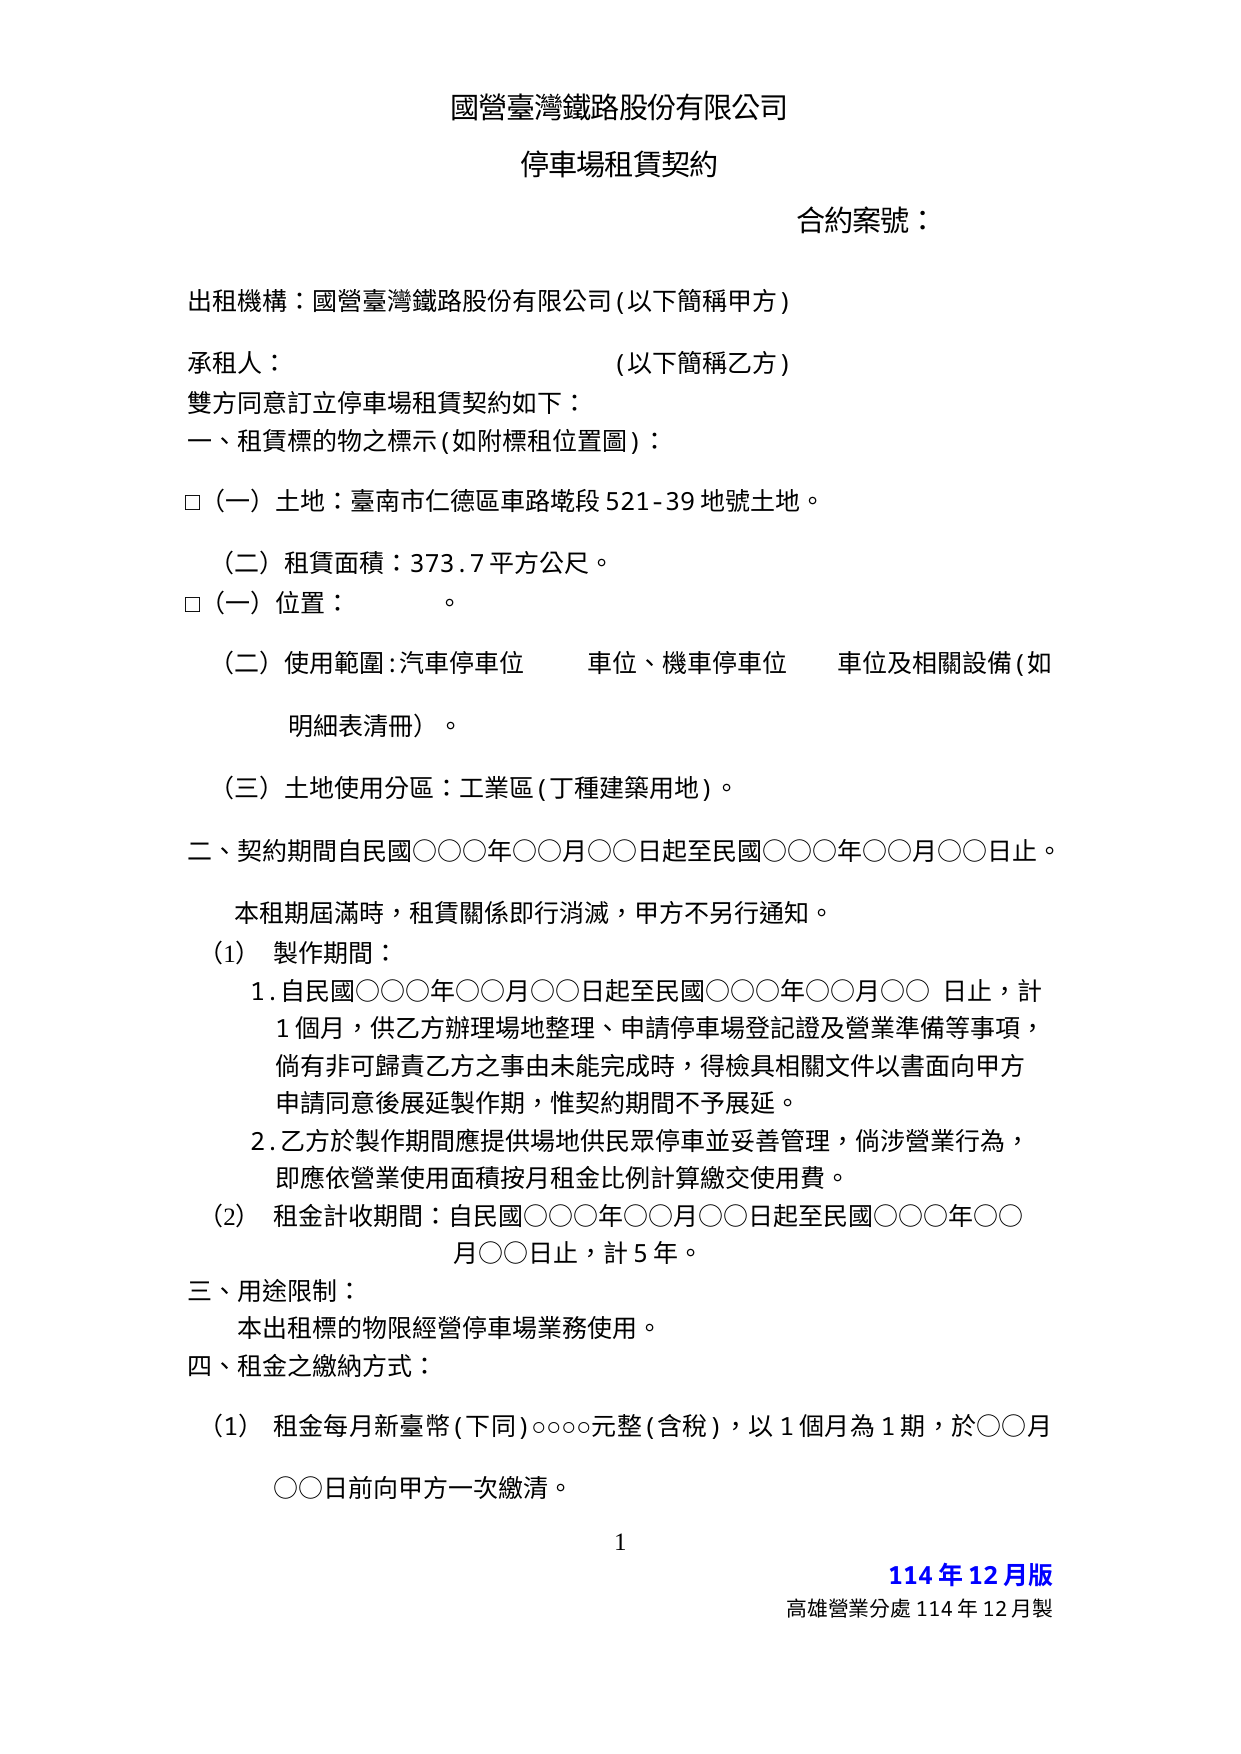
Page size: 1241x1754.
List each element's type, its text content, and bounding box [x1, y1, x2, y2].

list 租金每月新臺幣(下同)○○○○元整(含稅)，以1個月為1期，於○○月○○日前向甲方一次繳清。 [198, 1383, 1053, 1508]
text □（一）位置： 。 [185, 583, 1053, 620]
text 2.乙方於製作期間應提供場地供民眾停車並妥善管理，倘涉營業行為，即應依營業使用面積按月租金比例計算繳交使用費。 [250, 1120, 1047, 1195]
text 一、租賃標的物之標示(如附標租位置圖)： [187, 420, 1047, 458]
text 承租人： (以下簡稱乙方) [187, 320, 1053, 383]
text 國營臺灣鐵路股份有限公司 [187, 89, 1053, 126]
text 二、契約期間自民國○○○年○○月○○日起至民國○○○年○○月○○日止。本租期屆滿時，租賃關係即行消滅，甲方不另行通知。 [187, 808, 1053, 933]
list 製作期間： [198, 933, 1047, 970]
text （二）租賃面積：373.7平方公尺。 [209, 520, 1053, 583]
text 三、用途限制： [187, 1270, 1053, 1308]
text 四、租金之繳納方式： [187, 1345, 1053, 1383]
text （三）土地使用分區：工業區(丁種建築用地)。 [209, 745, 1053, 808]
text □（一）土地：臺南市仁德區車路墘段521-39地號土地。 [185, 458, 1053, 520]
list 租金計收期間：自民國○○○年○○月○○日起至民國○○○年○○月○○日止，計5年。 [198, 1195, 1047, 1270]
text 出租機構：國營臺灣鐵路股份有限公司(以下簡稱甲方) [187, 258, 1053, 320]
text 1.自民國○○○年○○月○○日起至民國○○○年○○月○○ 日止，計1個月，供乙方辦理場地整理、申請停車場登記證及營業準備等事項，倘有非可歸責乙方之事由未能完成時，得檢具相關文件以書面向甲方申請同意後展延製作期，惟契約期間不予展延。 [250, 970, 1047, 1120]
text 雙方同意訂立停車場租賃契約如下： [187, 383, 1047, 420]
text 合約案號： [187, 201, 1053, 239]
text 本出租標的物限經營停車場業務使用。 [237, 1308, 1047, 1345]
text 停車場租賃契約 [187, 145, 1053, 183]
text （二）使用範圍:汽車停車位 車位、機車停車位 車位及相關設備(如明細表清冊）。 [209, 620, 1053, 745]
